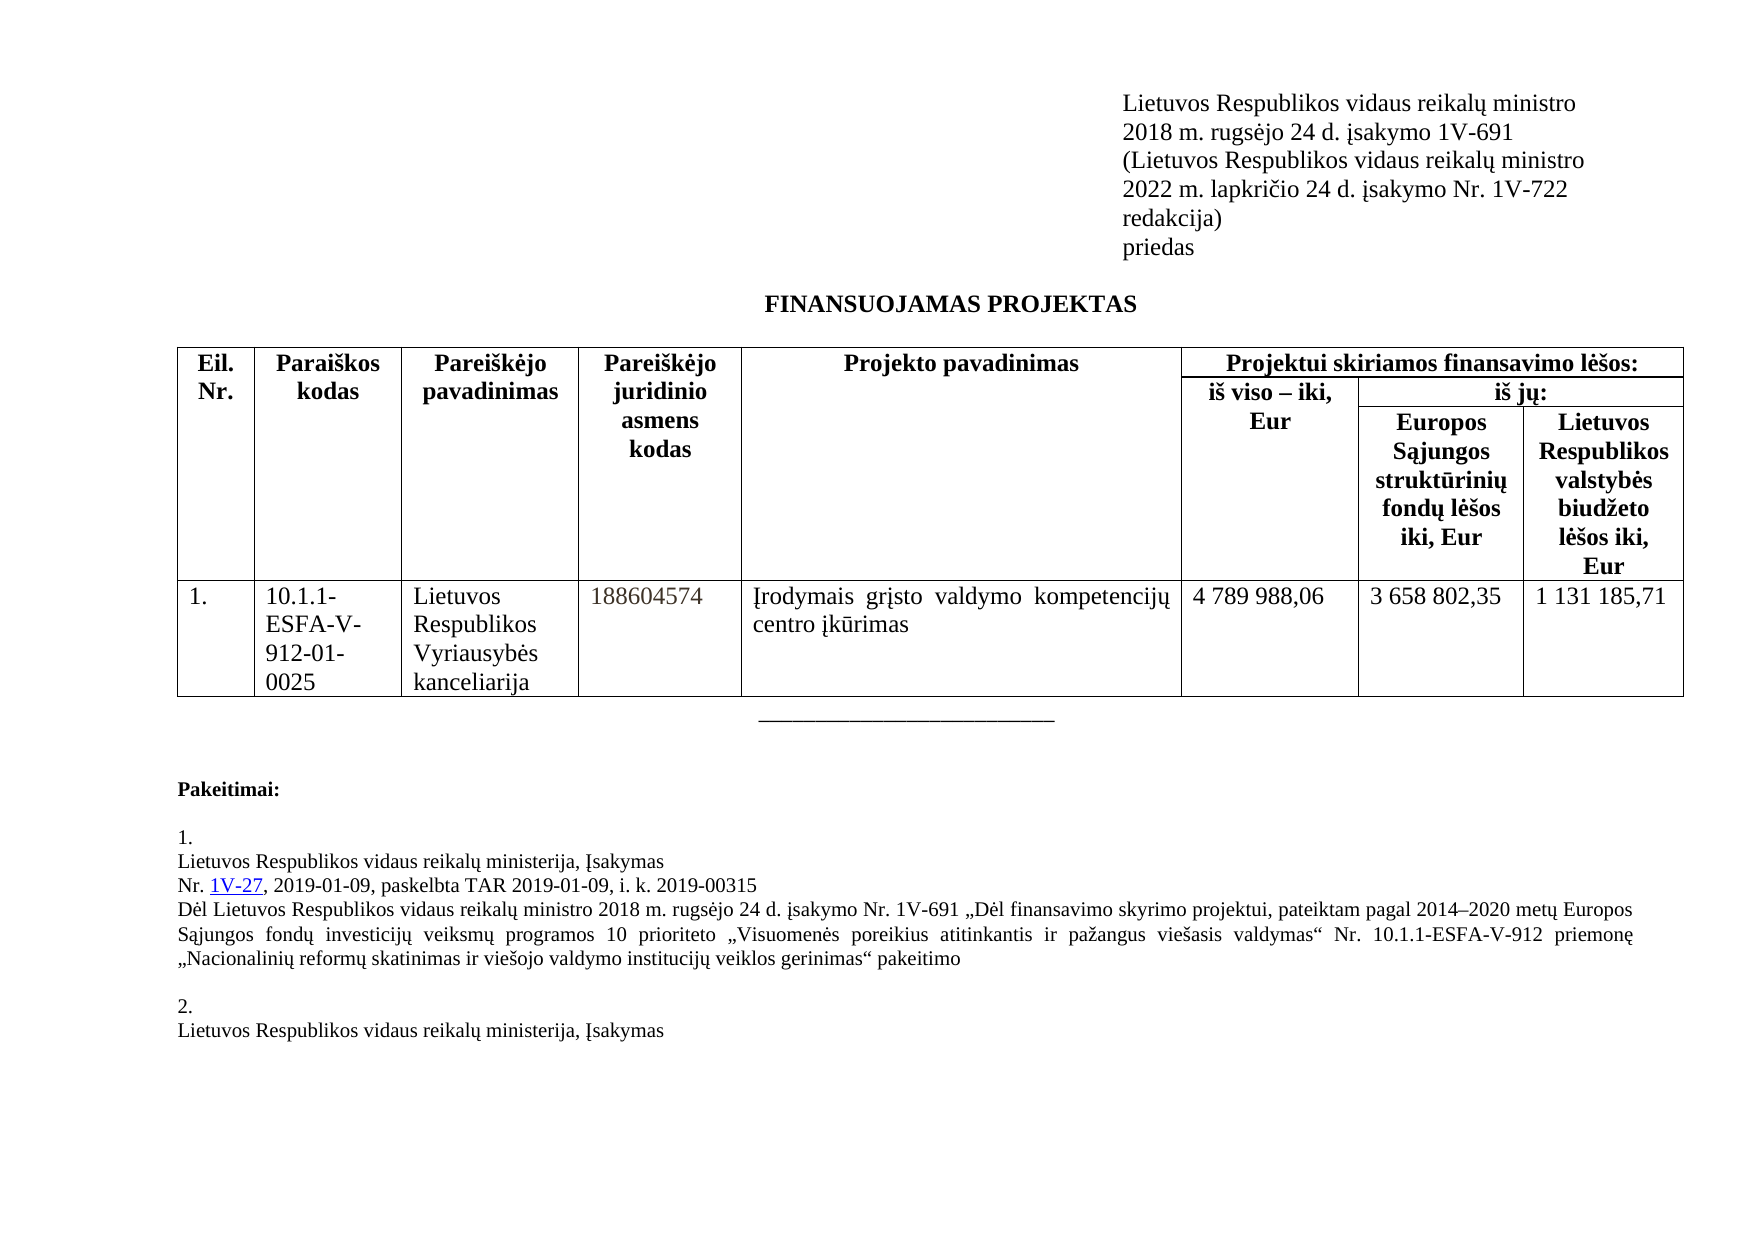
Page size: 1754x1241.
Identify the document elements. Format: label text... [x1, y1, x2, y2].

table_cell Įrodymais grįsto valdymo kompetencijų centro įkūrimas [742, 581, 1181, 696]
text priedas [1122, 232, 1636, 260]
text __________________________ [177, 697, 1636, 725]
table_cell 4 789 988,06 [1182, 581, 1358, 696]
table_cell iš viso – iki, Eur [1182, 378, 1358, 580]
table_header Projekto pavadinimas [742, 348, 1181, 580]
text Lietuvos Respublikos vidaus reikalų ministerija, Įsakymas [177, 849, 1636, 873]
table_cell 1 131 185,71 [1524, 581, 1683, 696]
table_header Paraiškos kodas [255, 348, 401, 580]
table_cell 3 658 802,35 [1359, 581, 1523, 696]
table_header Eil. Nr. [178, 348, 254, 580]
text FINANSUOJAMAS PROJEKTAS [177, 289, 1636, 318]
table_header Projektui skiriamos finansavimo lėšos: [1182, 348, 1683, 376]
text Pakeitimai: [177, 777, 1636, 801]
text (Lietuvos Respublikos vidaus reikalų ministro [1122, 145, 1636, 174]
text Nr. 1V-27, 2019-01-09, paskelbta TAR 2019-01-09, i. k. 2019-00315 [177, 873, 1636, 897]
text 2. [177, 994, 1636, 1018]
table_cell Lietuvos Respublikos Vyriausybės kanceliarija [402, 581, 578, 696]
table_cell Lietuvos Respublikos valstybės biudžeto lėšos iki, Eur [1524, 407, 1683, 580]
text Lietuvos Respublikos vidaus reikalų ministerija, Įsakymas [177, 1018, 1636, 1042]
table_header Pareiškėjo juridinio asmens kodas [579, 348, 741, 580]
text 2018 m. rugsėjo 24 d. įsakymo 1V-691 [1122, 117, 1636, 145]
text Lietuvos Respublikos vidaus reikalų ministro [1122, 88, 1636, 117]
text Dėl Lietuvos Respublikos vidaus reikalų ministro 2018 m. rugsėjo 24 d. įsakymo Nr. 1V-691 „Dėl finansavimo skyrimo projektui, pateiktam pagal 2014–2020 metų Europos Sąjungos fondų investicijų veiksmų programos 10 prioriteto „Visuomenės poreikius atitinkantis ir pažangus viešasis valdymas“ Nr. 10.1.1-ESFA-V-912 priemonę „Nacionalinių reformų skatinimas ir viešojo valdymo institucijų veiklos gerinimas“ pakeitimo [177, 897, 1636, 969]
table_cell 10.1.1-ESFA-V-912-01-0025 [255, 581, 401, 696]
table_cell 1. [178, 581, 254, 696]
table_header Pareiškėjo pavadinimas [402, 348, 578, 580]
table_cell Europos Sąjungos struktūrinių fondų lėšos iki, Eur [1359, 407, 1523, 580]
text 1. [177, 825, 1636, 849]
text 2022 m. lapkričio 24 d. įsakymo Nr. 1V-722 redakcija) [1122, 174, 1636, 232]
table_cell iš jų: [1359, 378, 1683, 406]
table_cell 188604574 [579, 581, 741, 696]
